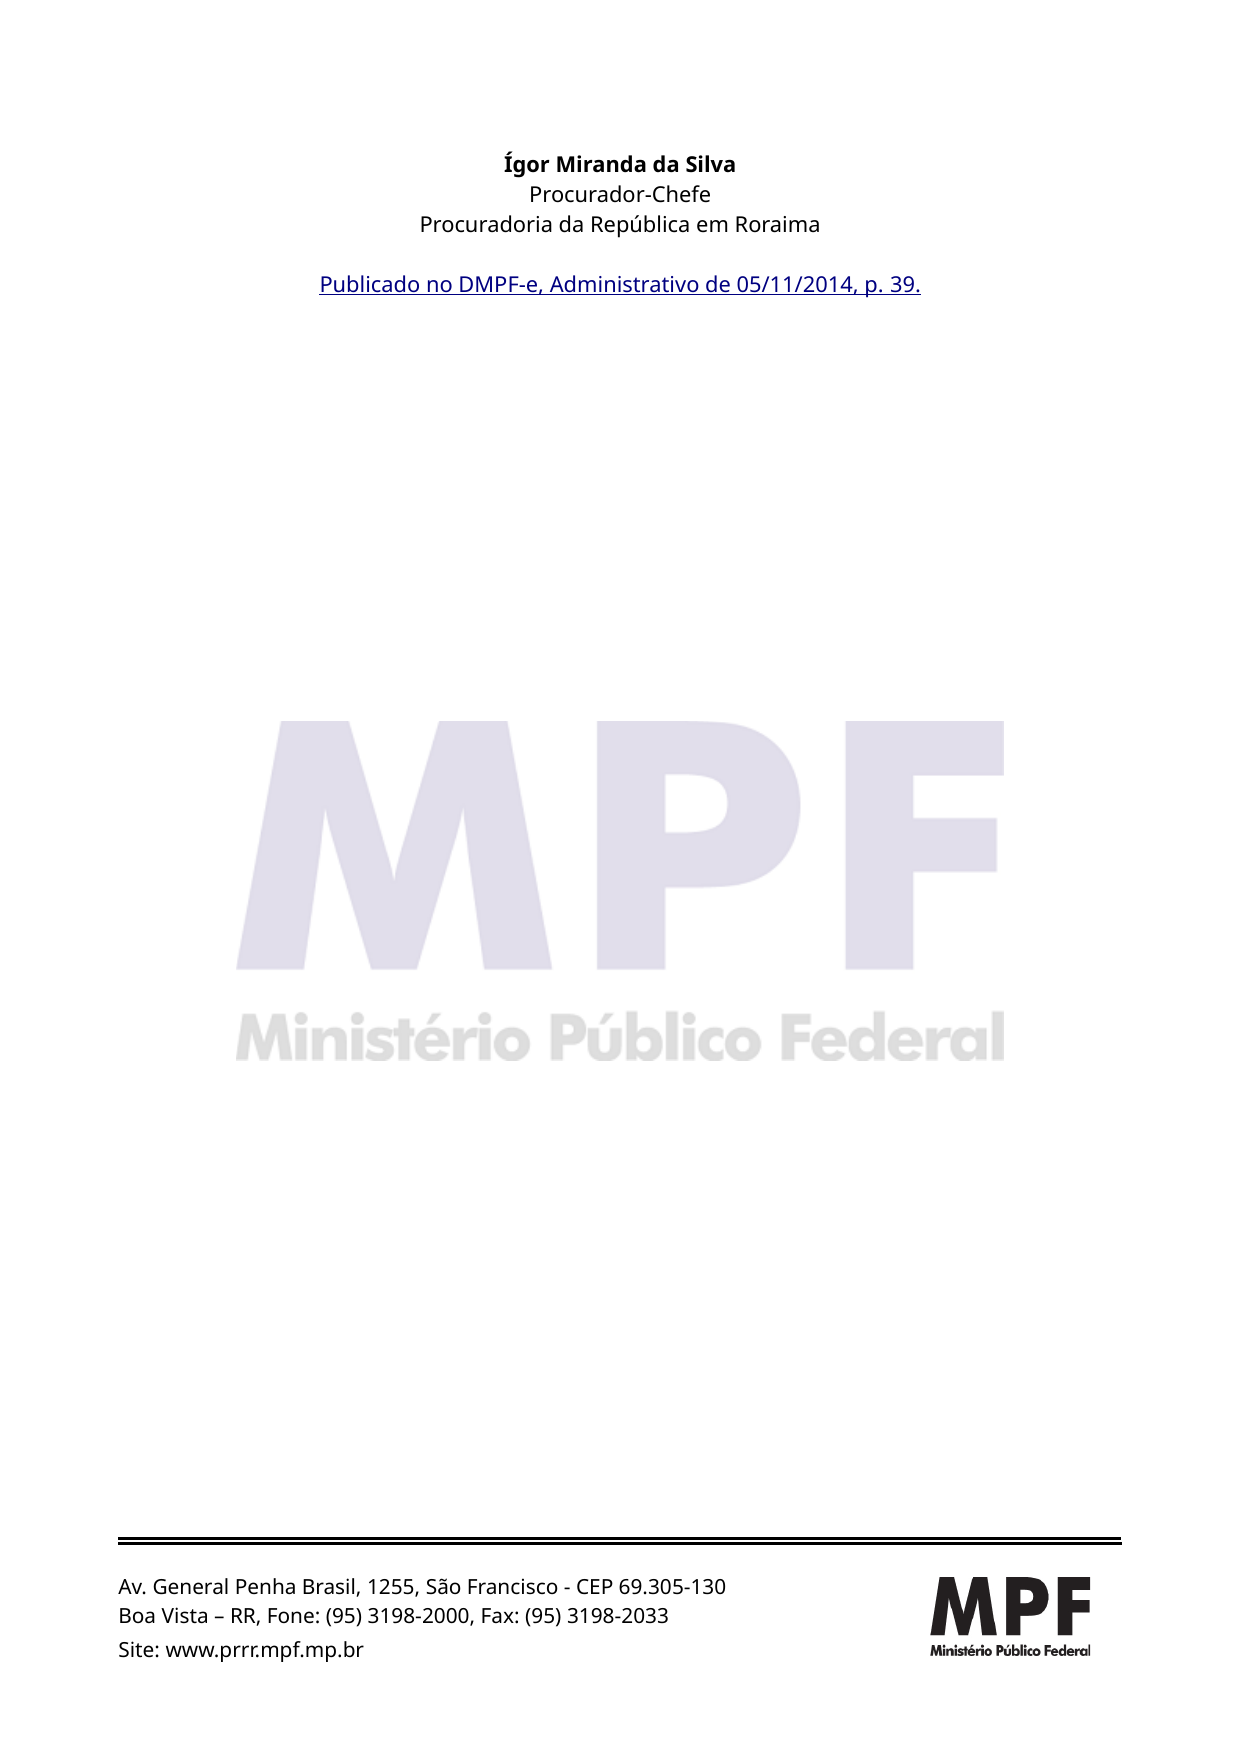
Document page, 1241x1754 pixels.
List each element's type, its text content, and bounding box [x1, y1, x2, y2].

picture [236, 721, 1004, 1061]
text Ígor Miranda da Silva [118, 149, 1122, 179]
text Publicado no DMPF-e, Administrativo de 05/11/2014, p. 39. [118, 268, 1122, 298]
text Procuradoria da República em Roraima [118, 209, 1122, 239]
picture [930, 1577, 1091, 1656]
text Procurador-Chefe [118, 179, 1122, 209]
